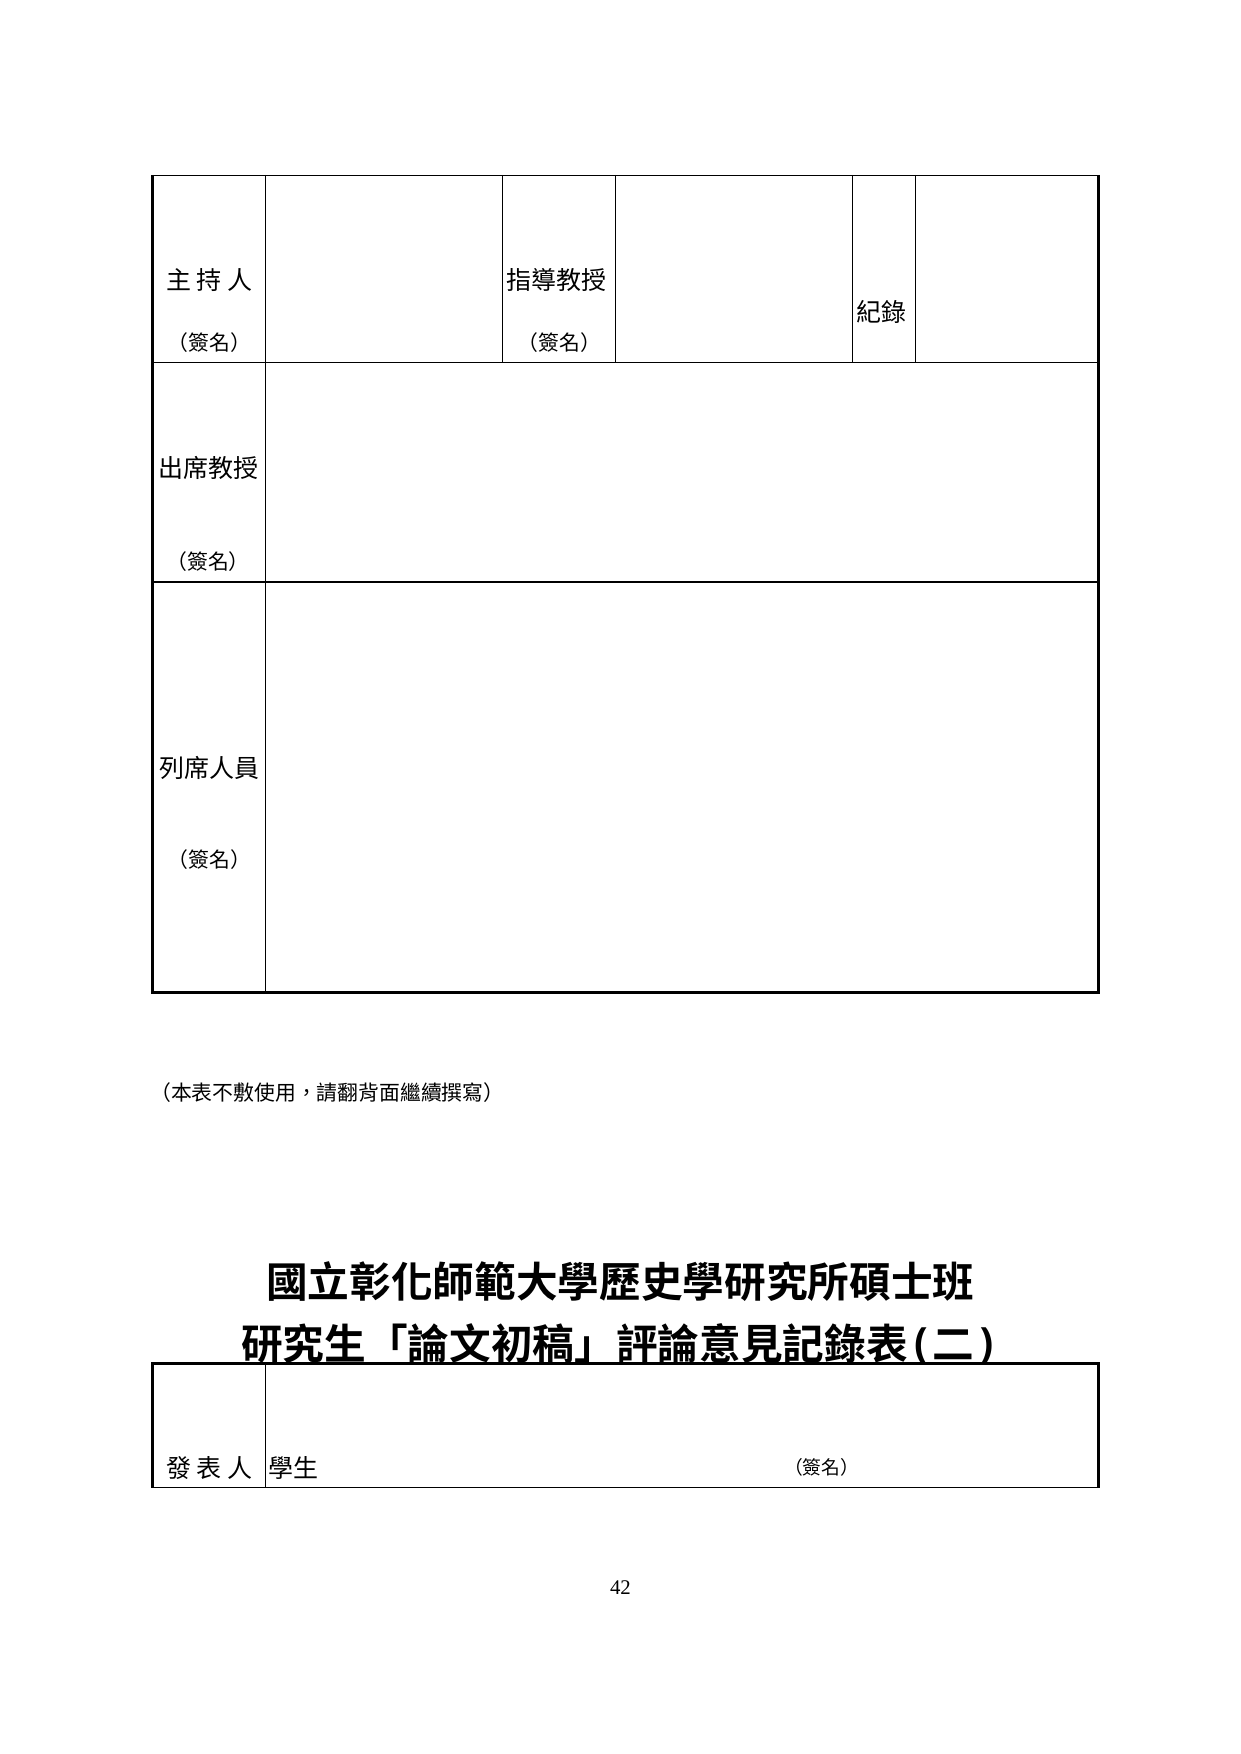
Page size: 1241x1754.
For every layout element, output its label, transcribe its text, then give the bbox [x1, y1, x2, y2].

text 研究生「論文初稿」評論意見記錄表(二) [150, 1300, 1090, 1362]
table_cell 列席人員 （簽名） [154, 583, 265, 991]
table_cell [616, 176, 852, 362]
table_cell 主 持 人 （簽名） [154, 176, 265, 362]
text （本表不敷使用，請翻背面繼續撰寫） [150, 1050, 1090, 1112]
text 國立彰化師範大學歷史學研究所碩士班 [150, 1237, 1090, 1300]
table_cell 指導教授 （簽名） [503, 176, 615, 362]
table_cell [916, 176, 1097, 362]
table_header 學生 （簽名） [266, 1365, 1097, 1487]
table_cell 紀錄 [853, 176, 915, 362]
table_cell [266, 583, 1097, 991]
table_cell 出席教授 （簽名） [154, 363, 265, 581]
table_header 發 表 人 [154, 1365, 265, 1487]
table_cell [266, 176, 502, 362]
table_cell [266, 363, 1097, 581]
